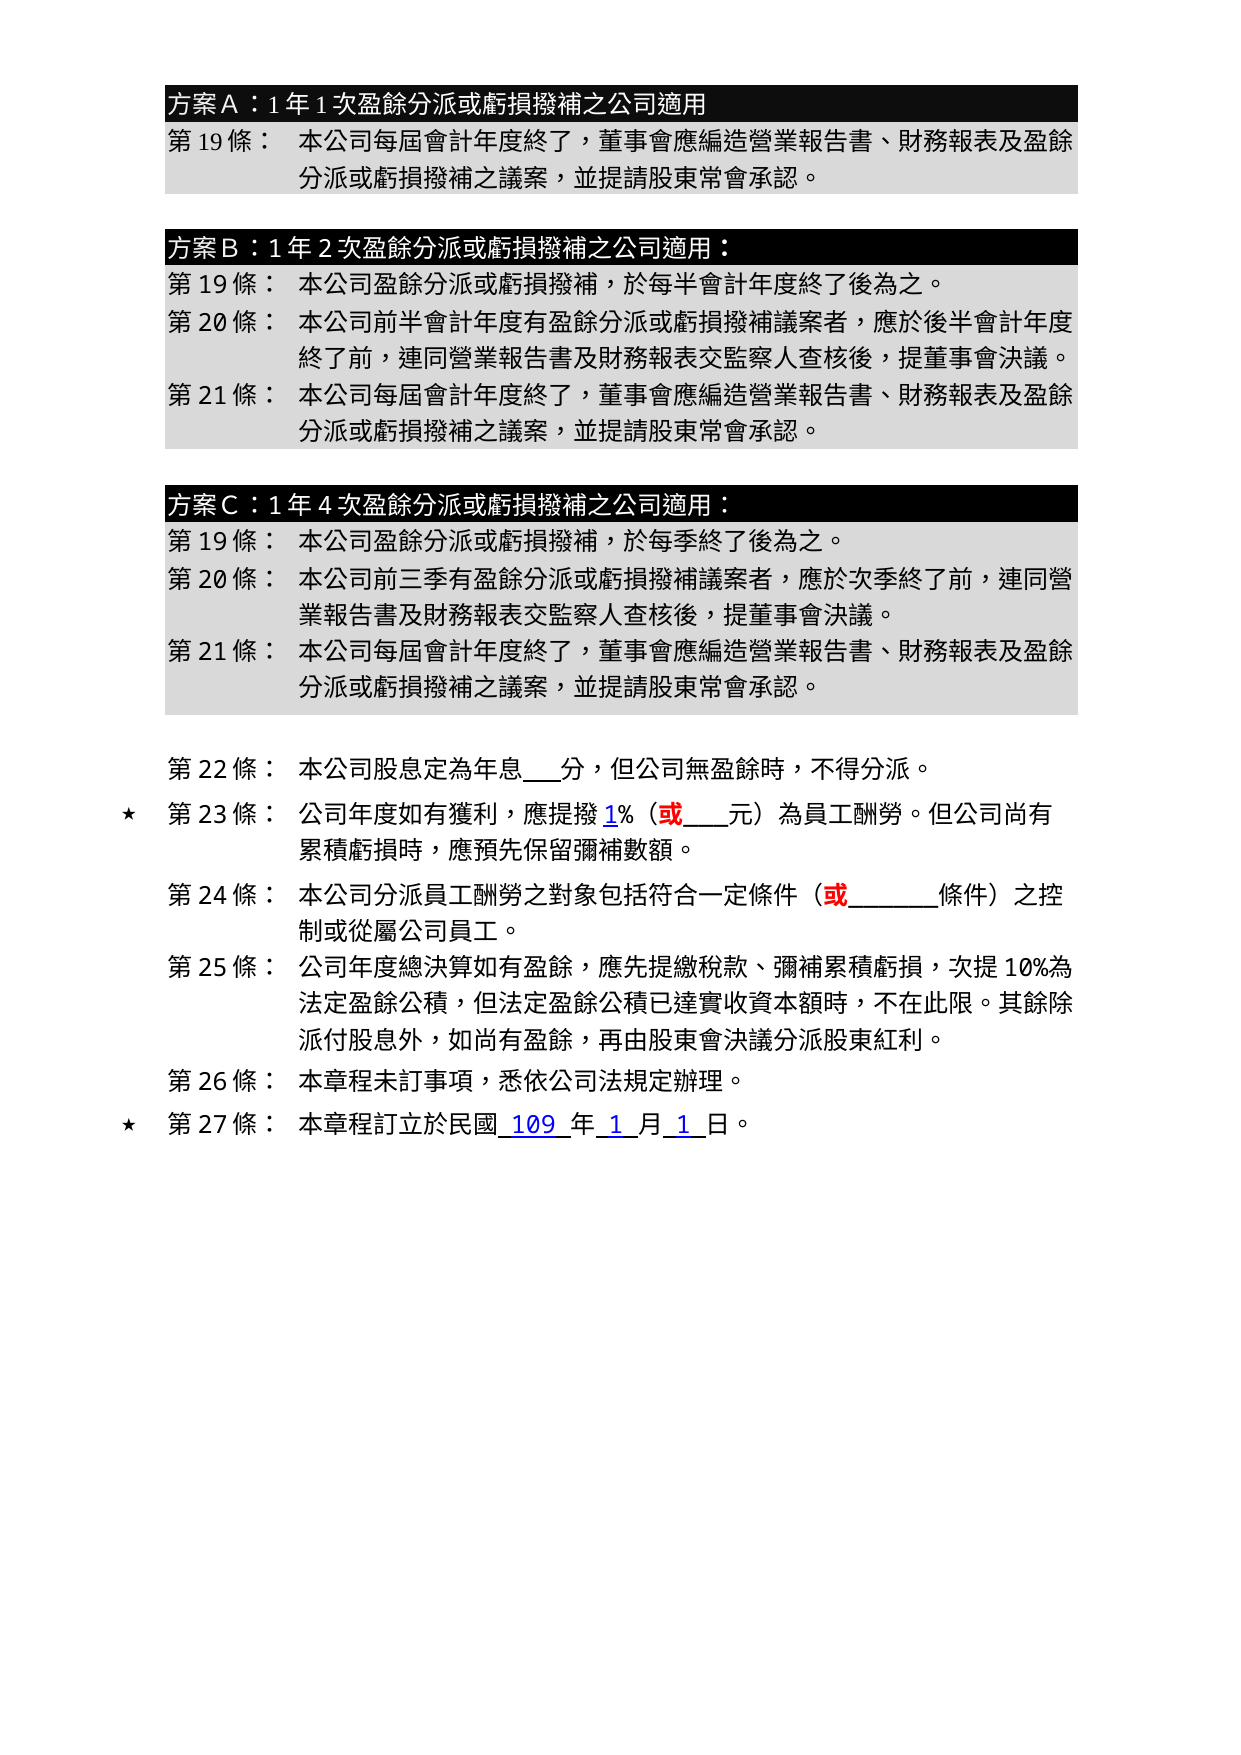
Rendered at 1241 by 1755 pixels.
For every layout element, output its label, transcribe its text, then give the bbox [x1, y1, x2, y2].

table_cell 本公司前半會計年度有盈餘分派或虧損撥補議案者，應於後半會計年度終了前，連同營業報告書及財務報表交監察人查核後，提董事會決議。 [295, 302, 1078, 376]
table_cell ★ [118, 794, 164, 875]
table_cell [118, 559, 164, 632]
table_cell 第23條： [165, 794, 295, 875]
table_cell [295, 449, 1078, 485]
table_cell [118, 522, 164, 559]
table_cell [118, 122, 164, 194]
table_cell 第19條： [165, 522, 295, 559]
table_cell 第20條： [165, 302, 295, 376]
table_cell [118, 485, 164, 522]
table_cell 第24條： [165, 875, 295, 948]
table_cell 公司年度如有獲利，應提撥1%（或___元）為員工酬勞。但公司尚有累積虧損時，應預先保留彌補數額。 [295, 794, 1078, 875]
table_cell 第26條： [165, 1062, 295, 1105]
table_header [118, 85, 164, 122]
table_cell 第21條： [165, 376, 295, 449]
table_cell [295, 195, 1078, 228]
table_cell [165, 449, 295, 485]
table_cell 第27條： [165, 1105, 295, 1141]
table_cell 本公司盈餘分派或虧損撥補，於每季終了後為之。 [295, 522, 1078, 559]
table_cell 第22條： [165, 749, 295, 794]
table_cell [118, 632, 164, 715]
table_cell 本公司盈餘分派或虧損撥補，於每半會計年度終了後為之。 [295, 265, 1078, 302]
table_cell 本章程未訂事項，悉依公司法規定辦理。 [295, 1062, 1078, 1105]
table_cell [118, 875, 164, 948]
table_cell [118, 715, 164, 749]
table_header 方案Ａ：1年1次盈餘分派或虧損撥補之公司適用 [165, 85, 1078, 122]
table_cell [118, 265, 164, 302]
table_cell [295, 715, 1078, 749]
table_cell 第25條： [165, 948, 295, 1062]
table_cell 第20條： [165, 559, 295, 632]
table_cell 第19條： [165, 265, 295, 302]
table_cell 本公司分派員工酬勞之對象包括符合一定條件（或______條件）之控制或從屬公司員工。 [295, 875, 1078, 948]
table_cell 本公司股息定為年息 分，但公司無盈餘時，不得分派。 [295, 749, 1078, 794]
table_cell 本公司每屆會計年度終了，董事會應編造營業報告書、財務報表及盈餘分派或虧損撥補之議案，並提請股東常會承認。 [295, 376, 1078, 449]
table_cell [118, 1062, 164, 1105]
table_cell ★ [118, 1105, 164, 1141]
table_cell [118, 948, 164, 1062]
table_cell [165, 715, 295, 749]
table_cell [165, 195, 295, 228]
table_cell 本公司每屆會計年度終了，董事會應編造營業報告書、財務報表及盈餘分派或虧損撥補之議案，並提請股東常會承認。 [295, 632, 1078, 715]
table_cell 方案Ｂ：1年2次盈餘分派或虧損撥補之公司適用： [165, 229, 1078, 265]
table_cell 第19條： [165, 122, 295, 194]
table_cell 公司年度總決算如有盈餘，應先提繳稅款、彌補累積虧損，次提10%為法定盈餘公積，但法定盈餘公積已達實收資本額時，不在此限。其餘除派付股息外，如尚有盈餘，再由股東會決議分派股東紅利。 [295, 948, 1078, 1062]
table_cell [118, 302, 164, 376]
table_cell 本公司每屆會計年度終了，董事會應編造營業報告書、財務報表及盈餘分派或虧損撥補之議案，並提請股東常會承認。 [295, 122, 1078, 194]
table_cell [118, 749, 164, 794]
table_cell 方案Ｃ：1年4次盈餘分派或虧損撥補之公司適用： [165, 485, 1078, 522]
table_cell [118, 229, 164, 265]
table_cell [118, 376, 164, 449]
table_cell 本公司前三季有盈餘分派或虧損撥補議案者，應於次季終了前，連同營業報告書及財務報表交監察人查核後，提董事會決議。 [295, 559, 1078, 632]
table_cell 第21條： [165, 632, 295, 715]
table_cell [118, 195, 164, 228]
table_cell 本章程訂立於民國 109 年 1 月 1 日。 [295, 1105, 1078, 1141]
table_cell [118, 449, 164, 485]
